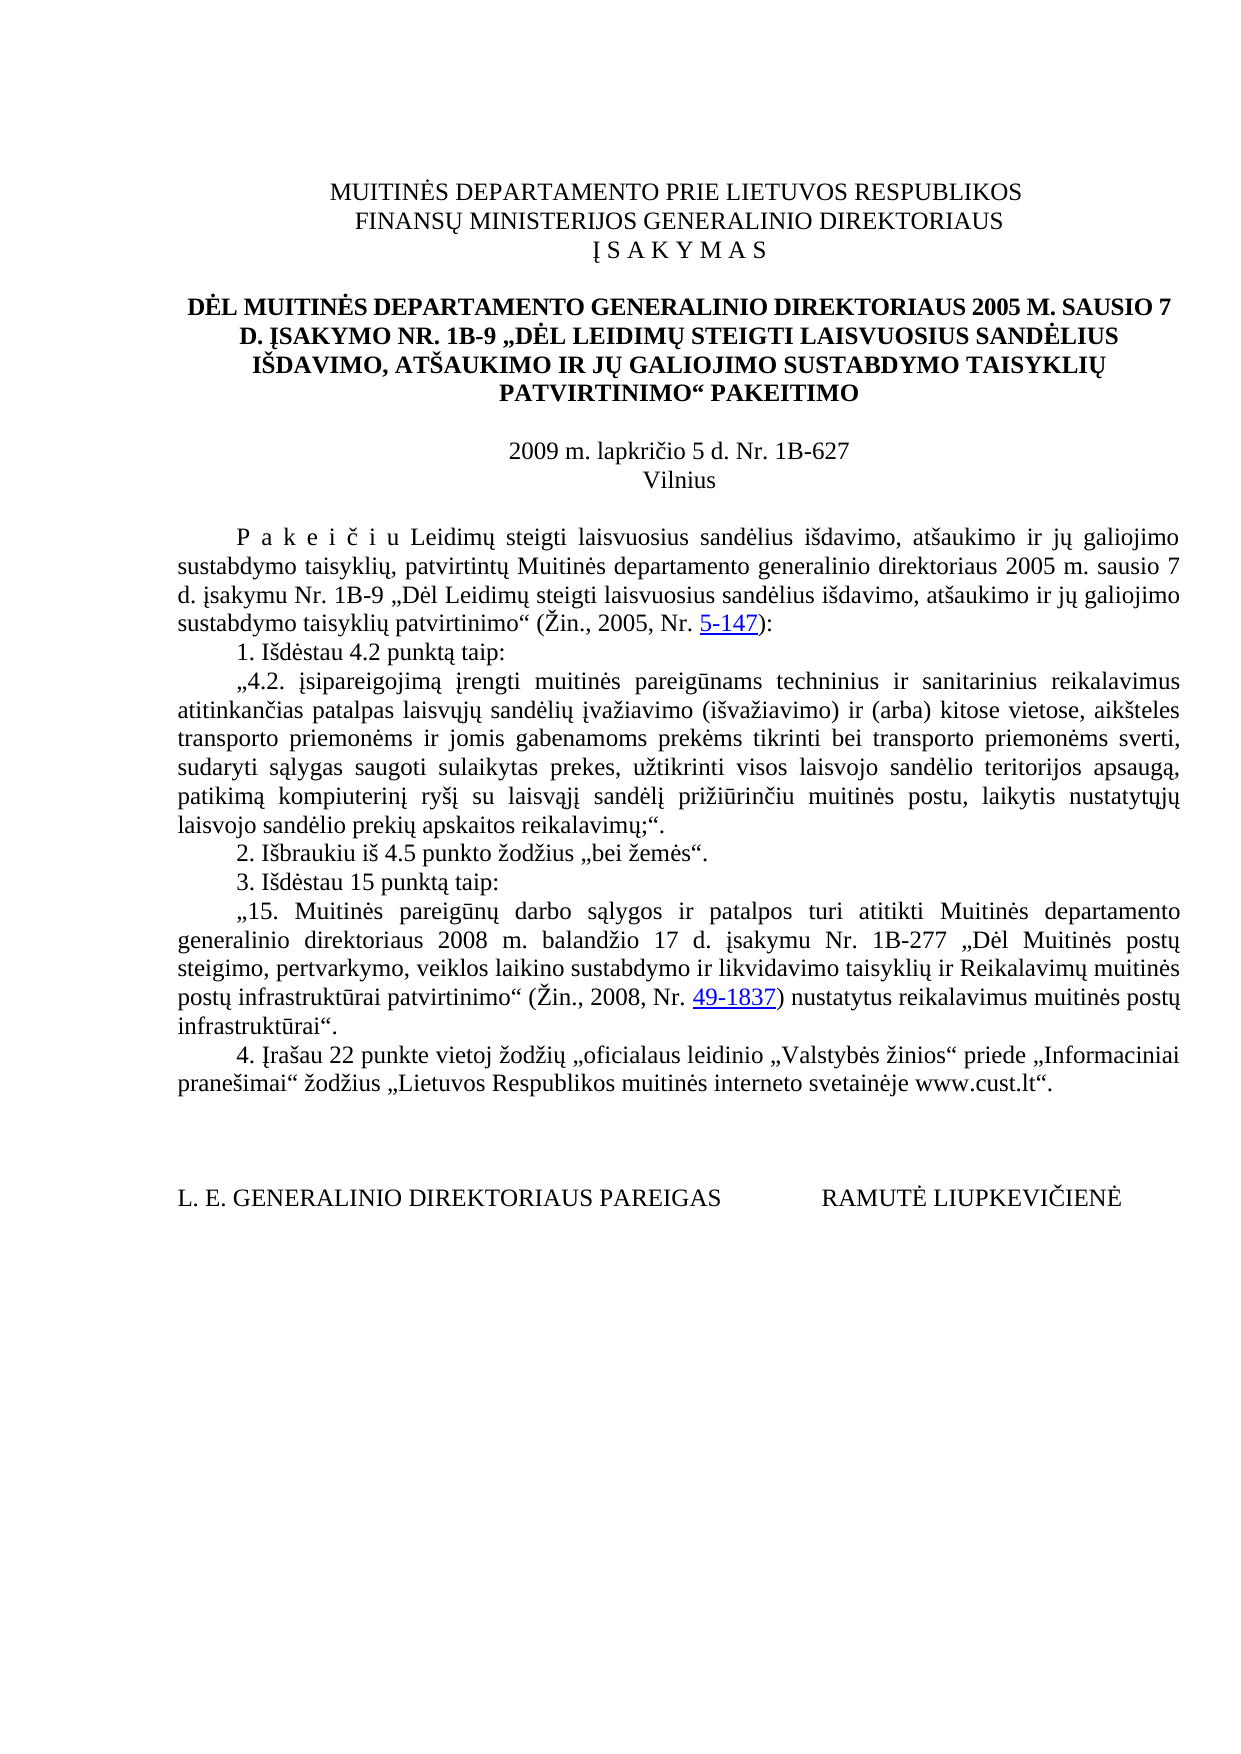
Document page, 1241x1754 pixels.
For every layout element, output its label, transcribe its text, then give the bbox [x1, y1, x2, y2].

text „15. Muitinės pareigūnų darbo sąlygos ir patalpos turi atitikti Muitinės departamento generalinio direktoriaus 2008 m. balandžio 17 d. įsakymu Nr. 1B-277 „Dėl Muitinės postų steigimo, pertvarkymo, veiklos laikino sustabdymo ir likvidavimo taisyklių ir Reikalavimų muitinės postų infrastruktūrai patvirtinimo“ (Žin., 2008, Nr. 49-1837) nustatytus reikalavimus muitinės postų infrastruktūrai“. [177, 896, 1181, 1040]
text DĖL MUITINĖS DEPARTAMENTO GENERALINIO DIREKTORIAUS 2005 M. SAUSIO 7 D. ĮSAKYMO Nr. 1B-9 „DĖL LEIDIMŲ STEIGTI LAISVUOSIUS SANDĖLIUS IŠDAVIMO, ATŠAUKIMO IR JŲ GALIOJIMO SUSTABDYMO TAISYKLIŲ PATVIRTINIMO“ PAKEITIMO [177, 292, 1181, 407]
text P a k e i č i u Leidimų steigti laisvuosius sandėlius išdavimo, atšaukimo ir jų galiojimo sustabdymo taisyklių, patvirtintų Muitinės departamento generalinio direktoriaus 2005 m. sausio 7 d. įsakymu Nr. 1B-9 „Dėl Leidimų steigti laisvuosius sandėlius išdavimo, atšaukimo ir jų galiojimo sustabdymo taisyklių patvirtinimo“ (Žin., 2005, Nr. 5-147): [177, 522, 1181, 637]
text Į S A K Y M A S [177, 235, 1181, 263]
text MUITINĖS DEPARTAMENTO PRIE LIETUVOS RESPUBLIKOS [177, 177, 1181, 206]
text 2. Išbraukiu iš 4.5 punkto žodžius „bei žemės“. [177, 838, 1181, 867]
text „4.2. įsipareigojimą įrengti muitinės pareigūnams techninius ir sanitarinius reikalavimus atitinkančias patalpas laisvųjų sandėlių įvažiavimo (išvažiavimo) ir (arba) kitose vietose, aikšteles transporto priemonėms ir jomis gabenamoms prekėms tikrinti bei transporto priemonėms sverti, sudaryti sąlygas saugoti sulaikytas prekes, užtikrinti visos laisvojo sandėlio teritorijos apsaugą, patikimą kompiuterinį ryšį su laisvąjį sandėlį prižiūrinčiu muitinės postu, laikytis nustatytųjų laisvojo sandėlio prekių apskaitos reikalavimų;“. [177, 666, 1181, 838]
text Vilnius [177, 465, 1181, 493]
text L. e. generalinio direktoriaus pareigas Ramutė Liupkevičienė [177, 1183, 1181, 1212]
text 2009 m. lapkričio 5 d. Nr. 1B-627 [177, 436, 1181, 465]
text 4. Įrašau 22 punkte vietoj žodžių „oficialaus leidinio „Valstybės žinios“ priede „Informaciniai pranešimai“ žodžius „Lietuvos Respublikos muitinės interneto svetainėje www.cust.lt“. [177, 1040, 1181, 1097]
text FINANSŲ MINISTERIJOS GENERALINIO DIREKTORIAUS [177, 206, 1181, 235]
text 1. Išdėstau 4.2 punktą taip: [177, 637, 1181, 666]
text 3. Išdėstau 15 punktą taip: [177, 867, 1181, 896]
